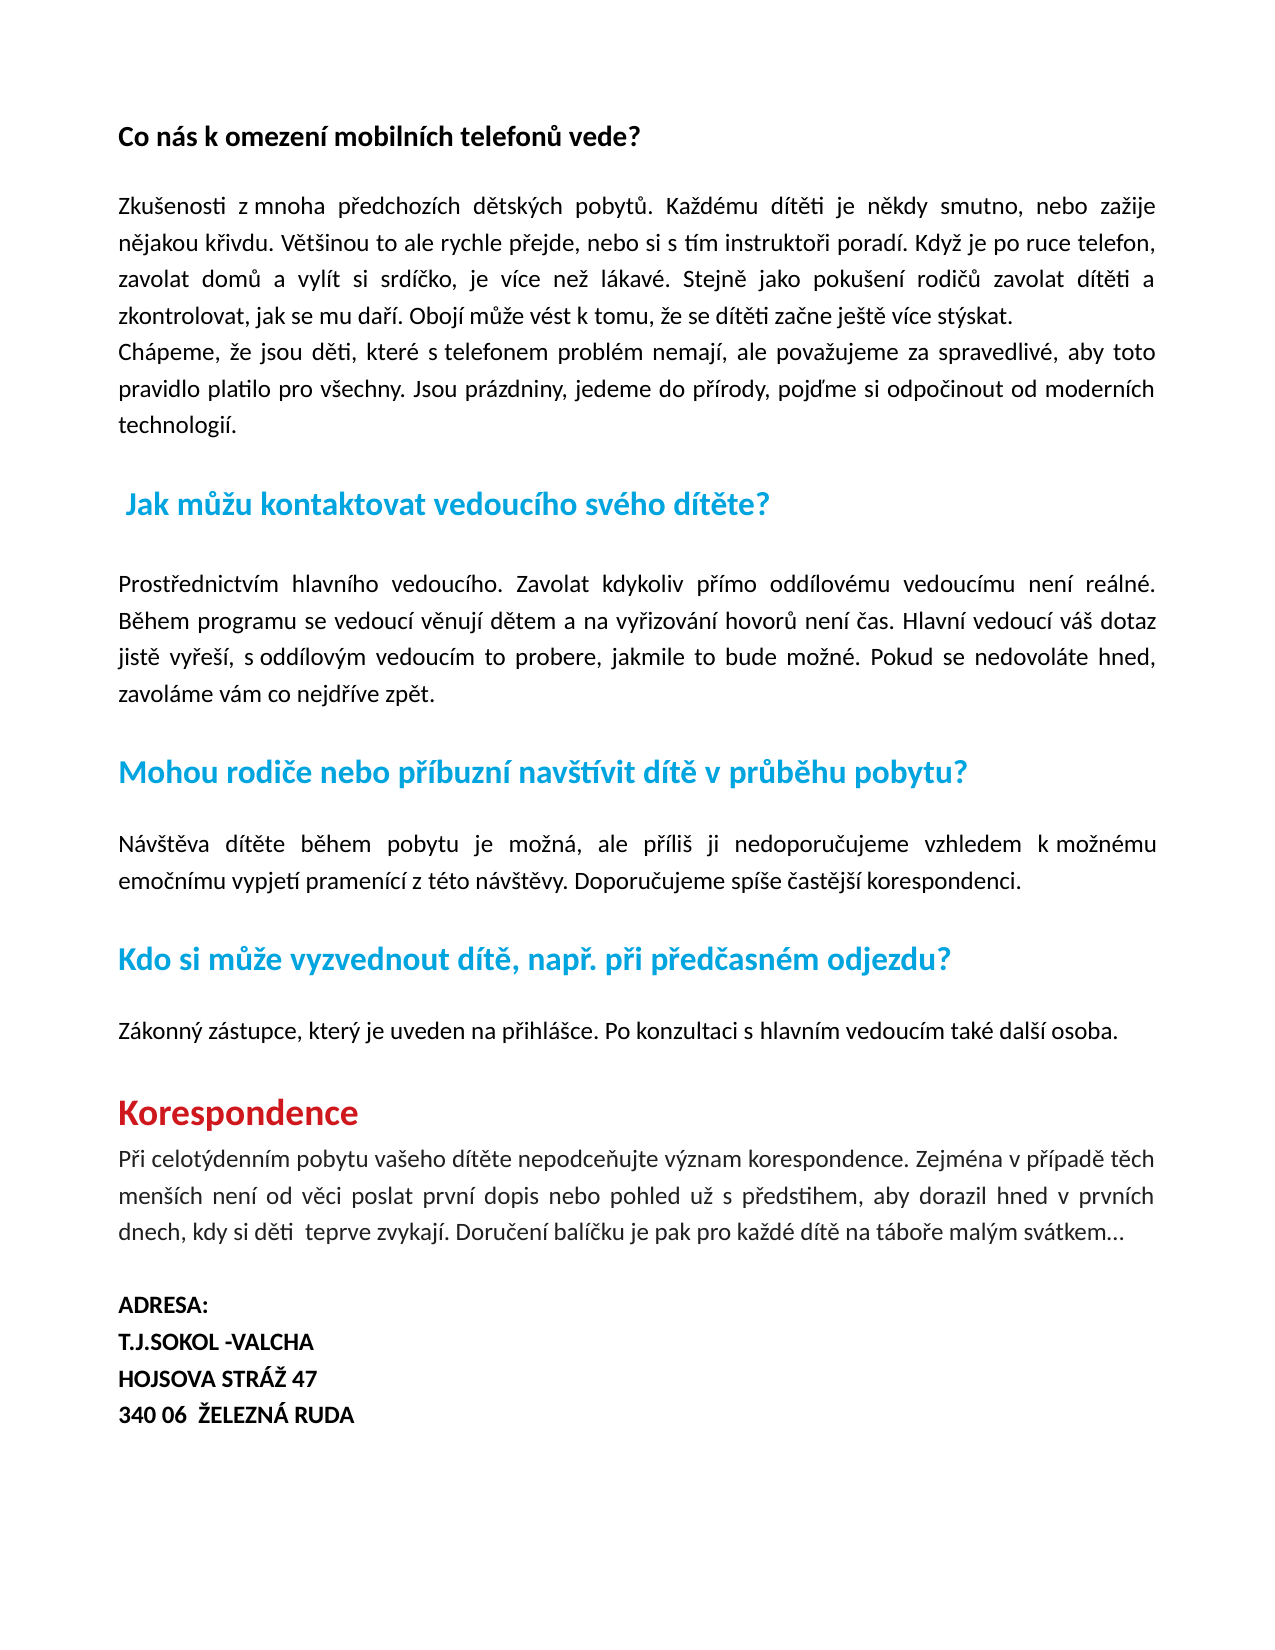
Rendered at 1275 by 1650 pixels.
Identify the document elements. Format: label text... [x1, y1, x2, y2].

text Jak můžu kontaktovat vedoucího svého dítěte? [118, 483, 1157, 523]
text Prostřednictvím hlavního vedoucího. Zavolat kdykoliv přímo oddílovému vedoucímu není reálné. Během programu se vedoucí věnují dětem a na vyřizování hovorů není čas. Hlavní vedoucí váš dotaz jistě vyřeší, s oddílovým vedoucím to probere, jakmile to bude možné. Pokud se nedovoláte hned, zavoláme vám co nejdříve zpět. [118, 568, 1157, 708]
text Při celotýdenním pobytu vašeho dítěte nepodceňujte význam korespondence. Zejména v případě těch menších není od věci poslat první dopis nebo pohled už s předstihem, aby dorazil hned v prvních dnech, kdy si děti teprve zvykají. Doručení balíčku je pak pro každé dítě na táboře malým svátkem… [118, 1143, 1157, 1247]
text ADRESA: [118, 1290, 1157, 1320]
text Korespondence [118, 1088, 1157, 1134]
subtitle Kdo si může vyzvednout dítě, např. při předčasném odjezdu? [118, 938, 1157, 979]
text Chápeme, že jsou děti, které s telefonem problém nemají, ale považujeme za spravedlivé, aby toto pravidlo platilo pro všechny. Jsou prázdniny, jedeme do přírody, pojďme si odpočinout od moderních technologií. [118, 337, 1157, 440]
text Zákonný zástupce, který je uveden na přihlášce. Po konzultaci s hlavním vedoucím také další osoba. [118, 1015, 1157, 1046]
text 340 06 ŽELEZNÁ RUDA [118, 1399, 1157, 1430]
subtitle Mohou rodiče nebo příbuzní navštívit dítě v průběhu pobytu? [118, 751, 1157, 792]
text Návštěva dítěte během pobytu je možná, ale příliš ji nedoporučujeme vzhledem k možnému emočnímu vypjetí pramenící z této návštěvy. Doporučujeme spíše častější korespondenci. [118, 828, 1157, 895]
text HOJSOVA STRÁŽ 47 [118, 1363, 1157, 1393]
subtitle Co nás k omezení mobilních telefonů vede? [118, 118, 1157, 154]
text Zkušenosti z mnoha předchozích dětských pobytů. Každému dítěti je někdy smutno, nebo zažije nějakou křivdu. Většinou to ale rychle přejde, nebo si s tím instruktoři poradí. Když je po ruce telefon, zavolat domů a vylít si srdíčko, je více než lákavé. Stejně jako pokušení rodičů zavolat dítěti a zkontrolovat, jak se mu daří. Obojí může vést k tomu, že se dítěti začne ještě více stýskat. [118, 190, 1157, 331]
text T.J.SOKOL -VALCHA [118, 1326, 1157, 1357]
